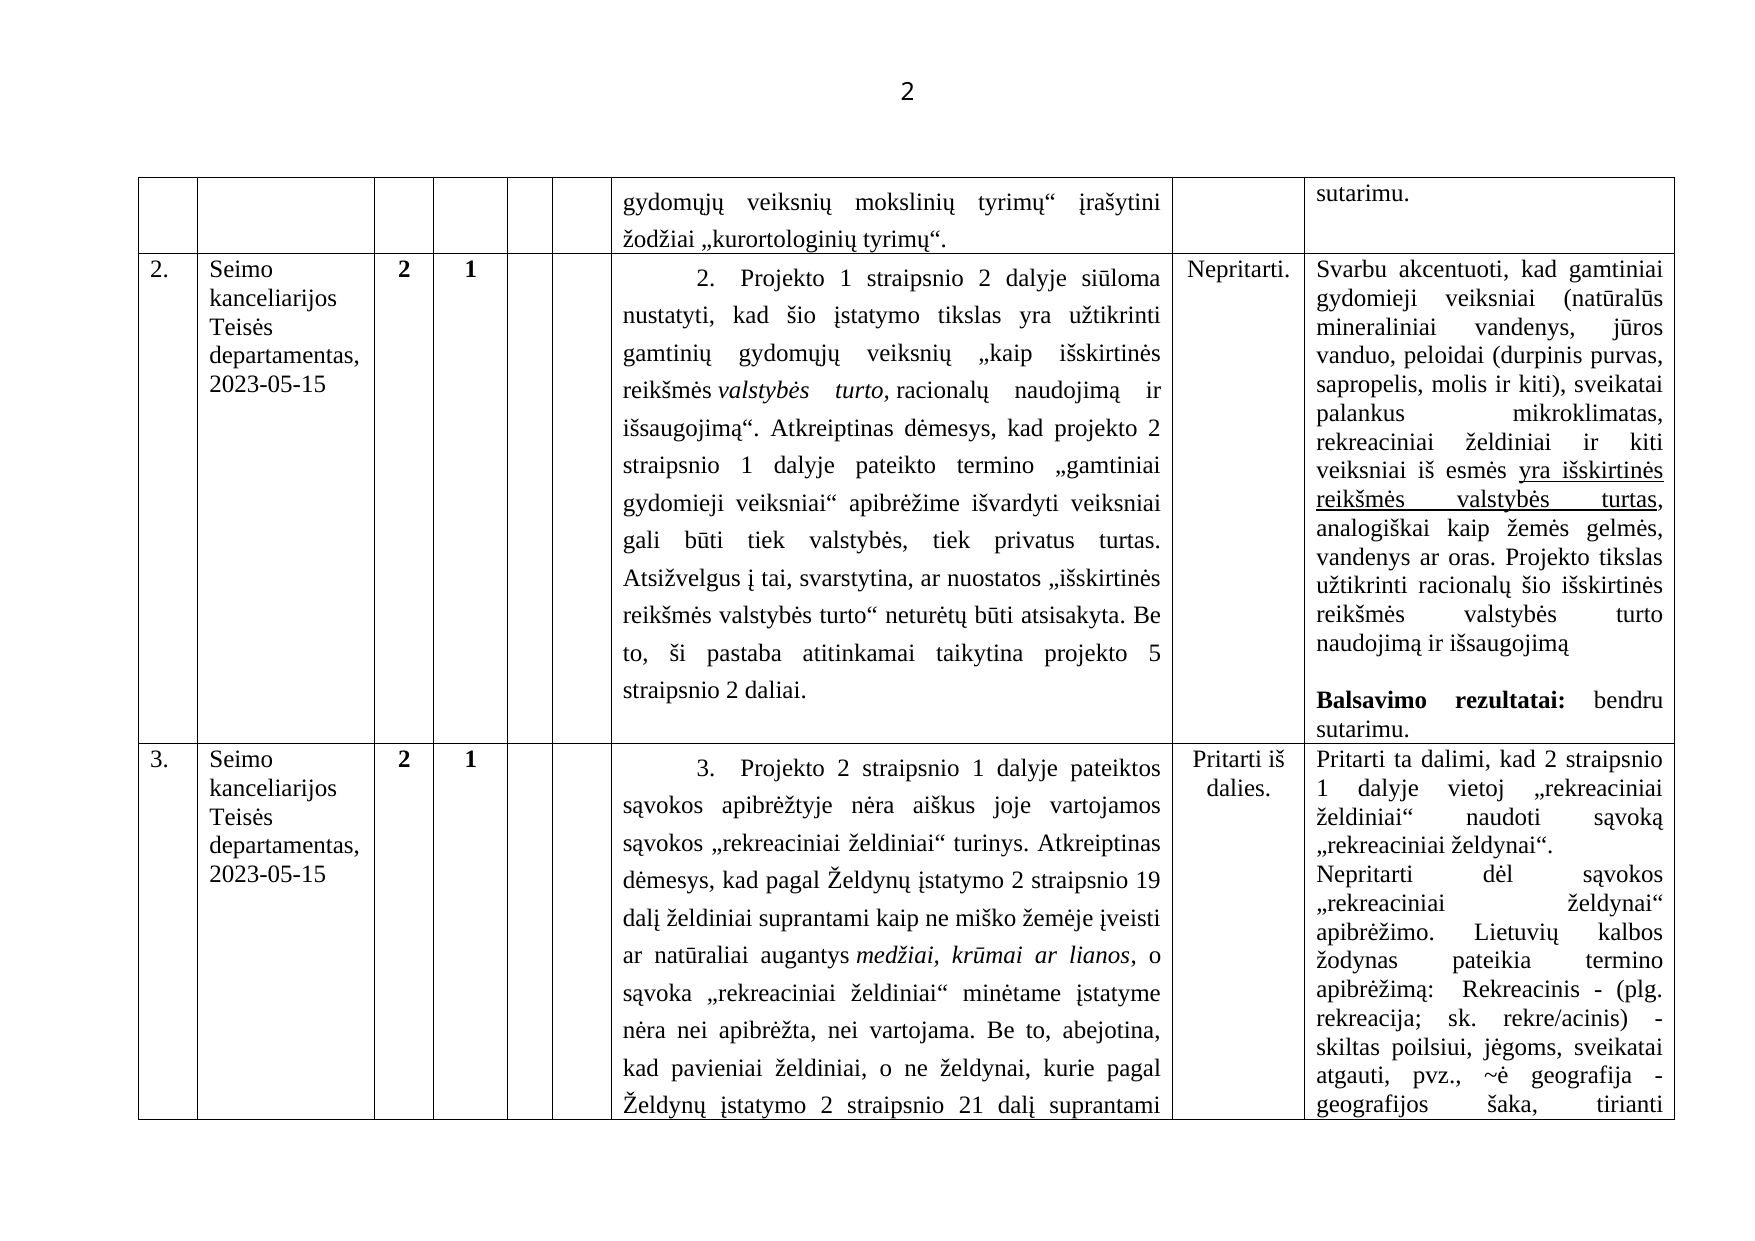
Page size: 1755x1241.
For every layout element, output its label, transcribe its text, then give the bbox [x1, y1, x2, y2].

table_cell 2. [139, 254, 197, 743]
table_cell [375, 178, 433, 253]
table_cell 3. [139, 744, 197, 1119]
table_cell 3. Projekto 2 straipsnio 1 dalyje pateiktos sąvokos apibrėžtyje nėra aiškus joje vartojamos sąvokos „rekreaciniai želdiniai“ turinys. Atkreiptinas dėmesys, kad pagal Želdynų įstatymo 2 straipsnio 19 dalį želdiniai suprantami kaip ne miško žemėje įveisti ar natūraliai augantys medžiai, krūmai ar lianos, o sąvoka „rekreaciniai želdiniai“ minėtame įstatyme nėra nei apibrėžta, nei vartojama. Be to, abejotina, kad pavieniai želdiniai, o ne želdynai, kurie pagal Želdynų įstatymo 2 straipsnio 21 dalį suprantami [612, 744, 1172, 1119]
table_cell [508, 254, 552, 743]
table_cell [198, 178, 374, 253]
table_cell 2 [375, 744, 433, 1119]
table_cell Nepritarti. [1173, 254, 1304, 743]
table_cell Pritarti ta dalimi, kad 2 straipsnio 1 dalyje vietoj „rekreaciniai želdiniai“ naudoti sąvoką „rekreaciniai želdynai“. Nepritarti dėl sąvokos „rekreaciniai želdynai“ apibrėžimo. Lietuvių kalbos žodynas pateikia termino apibrėžimą: Rekreacinis - (plg. rekreacija; sk. rekre/acinis) - skiltas poilsiui, jėgoms, sveikatai atgauti, pvz., ~ė geografija - geografijos šaka, tirianti [1305, 744, 1674, 1119]
table_cell sutarimu. [1305, 178, 1674, 253]
table_cell Pritarti iš dalies. [1173, 744, 1304, 1119]
table_cell 2 [375, 254, 433, 743]
table_cell Svarbu akcentuoti, kad gamtiniai gydomieji veiksniai (natūralūs mineraliniai vandenys, jūros vanduo, peloidai (durpinis purvas, sapropelis, molis ir kiti), sveikatai palankus mikroklimatas, rekreaciniai želdiniai ir kiti veiksniai iš esmės yra išskirtinės reikšmės valstybės turtas, analogiškai kaip žemės gelmės, vandenys ar oras. Projekto tikslas užtikrinti racionalų šio išskirtinės reikšmės valstybės turto naudojimą ir išsaugojimą Balsavimo rezultatai: bendru sutarimu. [1305, 254, 1674, 743]
table_cell gydomųjų veiksnių mokslinių tyrimų“ įrašytini žodžiai „kurortologinių tyrimų“. [612, 178, 1172, 253]
table_cell [434, 178, 507, 253]
table_cell [508, 744, 552, 1119]
table_cell [553, 254, 611, 743]
table_cell [553, 178, 611, 253]
table_cell 2. Projekto 1 straipsnio 2 dalyje siūloma nustatyti, kad šio įstatymo tikslas yra užtikrinti gamtinių gydomųjų veiksnių „kaip išskirtinės reikšmės valstybės turto, racionalų naudojimą ir išsaugojimą“. Atkreiptinas dėmesys, kad projekto 2 straipsnio 1 dalyje pateikto termino „gamtiniai gydomieji veiksniai“ apibrėžime išvardyti veiksniai gali būti tiek valstybės, tiek privatus turtas. Atsižvelgus į tai, svarstytina, ar nuostatos „išskirtinės reikšmės valstybės turto“ neturėtų būti atsisakyta. Be to, ši pastaba atitinkamai taikytina projekto 5 straipsnio 2 daliai. [612, 254, 1172, 743]
table_cell 1 [434, 744, 507, 1119]
table_cell [139, 178, 197, 253]
table_cell [553, 744, 611, 1119]
table_cell [1173, 178, 1304, 253]
table_cell Seimo kanceliarijos Teisės departamentas, 2023-05-15 [198, 744, 374, 1119]
table_cell [508, 178, 552, 253]
table_cell 1 [434, 254, 507, 743]
table_cell Seimo kanceliarijos Teisės departamentas, 2023-05-15 [198, 254, 374, 743]
